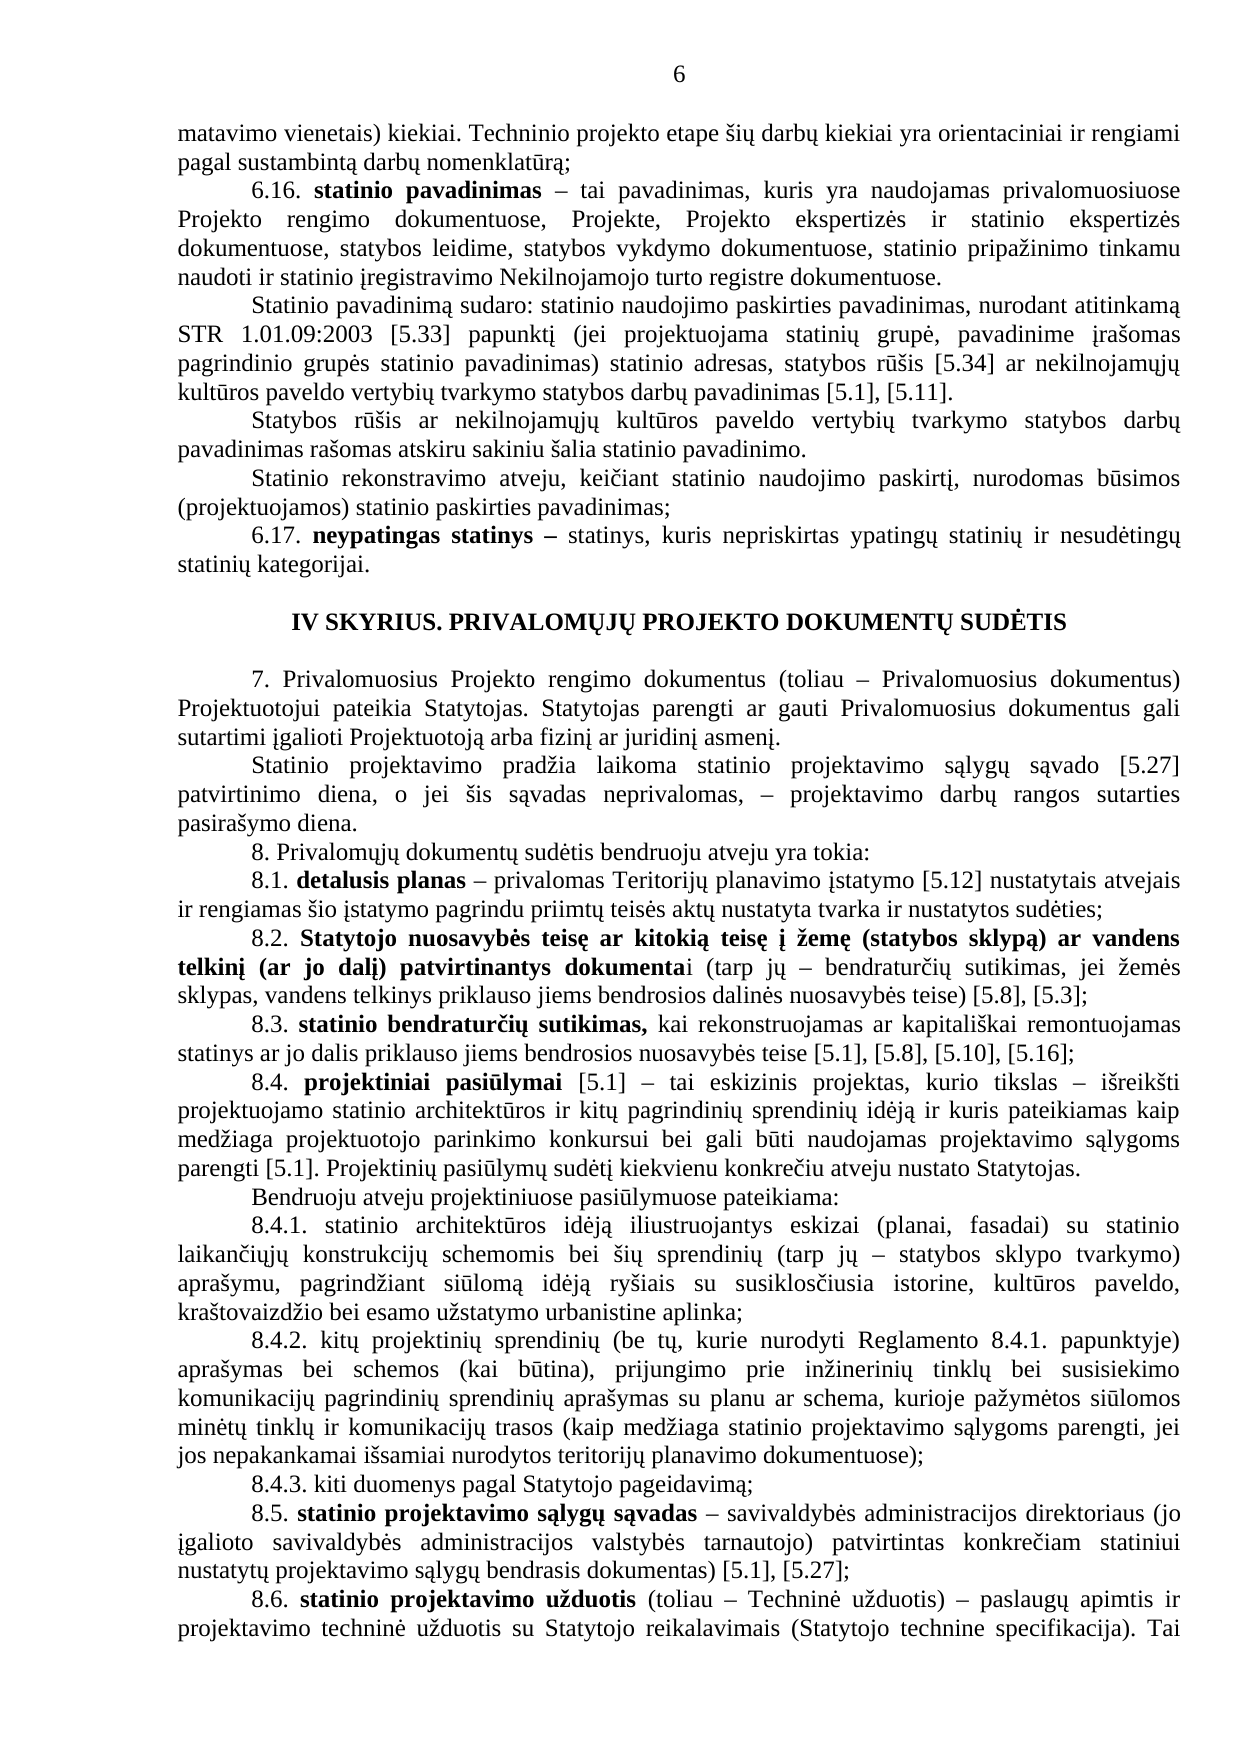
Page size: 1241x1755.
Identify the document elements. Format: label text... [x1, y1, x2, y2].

text 8. Privalomųjų dokumentų sudėtis bendruoju atveju yra tokia: [177, 837, 1181, 866]
text 8.4. projektiniai pasiūlymai [5.1] – tai eskizinis projektas, kurio tikslas – išreikšti projektuojamo statinio architektūros ir kitų pagrindinių sprendinių idėją ir kuris pateikiamas kaip medžiaga projektuotojo parinkimo konkursui bei gali būti naudojamas projektavimo sąlygoms parengti [5.1]. Projektinių pasiūlymų sudėtį kiekvienu konkrečiu atveju nustato Statytojas. [177, 1067, 1181, 1182]
text 6.16. statinio pavadinimas – tai pavadinimas, kuris yra naudojamas privalomuosiuose Projekto rengimo dokumentuose, Projekte, Projekto ekspertizės ir statinio ekspertizės dokumentuose, statybos leidime, statybos vykdymo dokumentuose, statinio pripažinimo tinkamu naudoti ir statinio įregistravimo Nekilnojamojo turto registre dokumentuose. [177, 176, 1181, 291]
text 8.4.2. kitų projektinių sprendinių (be tų, kurie nurodyti Reglamento 8.4.1. papunktyje) aprašymas bei schemos (kai būtina), prijungimo prie inžinerinių tinklų bei susisiekimo komunikacijų pagrindinių sprendinių aprašymas su planu ar schema, kurioje pažymėtos siūlomos minėtų tinklų ir komunikacijų trasos (kaip medžiaga statinio projektavimo sąlygoms parengti, jei jos nepakankamai išsamiai nurodytos teritorijų planavimo dokumentuose); [177, 1326, 1181, 1469]
text 7. Privalomuosius Projekto rengimo dokumentus (toliau – Privalomuosius dokumentus) Projektuotojui pateikia Statytojas. Statytojas parengti ar gauti Privalomuosius dokumentus gali sutartimi įgalioti Projektuotoją arba fizinį ar juridinį asmenį. [177, 664, 1181, 751]
text Statybos rūšis ar nekilnojamųjų kultūros paveldo vertybių tvarkymo statybos darbų pavadinimas rašomas atskiru sakiniu šalia statinio pavadinimo. [177, 406, 1181, 463]
text Statinio projektavimo pradžia laikoma statinio projektavimo sąlygų sąvado [5.27] patvirtinimo diena, o jei šis sąvadas neprivalomas, – projektavimo darbų rangos sutarties pasirašymo diena. [177, 751, 1181, 837]
text 8.6. statinio projektavimo užduotis (toliau – Techninė užduotis) – paslaugų apimtis ir projektavimo techninė užduotis su Statytojo reikalavimais (Statytojo technine specifikacija). Tai [177, 1584, 1181, 1642]
text 8.4.3. kiti duomenys pagal Statytojo pageidavimą; [177, 1469, 1181, 1498]
text 8.5. statinio projektavimo sąlygų sąvadas – savivaldybės administracijos direktoriaus (jo įgalioto savivaldybės administracijos valstybės tarnautojo) patvirtintas konkrečiam statiniui nustatytų projektavimo sąlygų bendrasis dokumentas) [5.1], [5.27]; [177, 1498, 1181, 1584]
text 8.1. detalusis planas – privalomas Teritorijų planavimo įstatymo [5.12] nustatytais atvejais ir rengiamas šio įstatymo pagrindu priimtų teisės aktų nustatyta tvarka ir nustatytos sudėties; [177, 866, 1181, 923]
text Statinio pavadinimą sudaro: statinio naudojimo paskirties pavadinimas, nurodant atitinkamą STR 1.01.09:2003 [5.33] papunktį (jei projektuojama statinių grupė, pavadinime įrašomas pagrindinio grupės statinio pavadinimas) statinio adresas, statybos rūšis [5.34] ar nekilnojamųjų kultūros paveldo vertybių tvarkymo statybos darbų pavadinimas [5.1], [5.11]. [177, 291, 1181, 406]
text matavimo vienetais) kiekiai. Techninio projekto etape šių darbų kiekiai yra orientaciniai ir rengiami pagal sustambintą darbų nomenklatūrą; [177, 118, 1181, 176]
text Bendruoju atveju projektiniuose pasiūlymuose pateikiama: [177, 1182, 1181, 1211]
text IV SKYRIUS. PRIVALOMŲJŲ PROJEKTO DOKUMENTŲ SUDĖTIS [177, 607, 1181, 636]
text Statinio rekonstravimo atveju, keičiant statinio naudojimo paskirtį, nurodomas būsimos (projektuojamos) statinio paskirties pavadinimas; [177, 463, 1181, 521]
text 8.2. Statytojo nuosavybės teisę ar kitokią teisę į žemę (statybos sklypą) ar vandens telkinį (ar jo dalį) patvirtinantys dokumentai (tarp jų – bendraturčių sutikimas, jei žemės sklypas, vandens telkinys priklauso jiems bendrosios dalinės nuosavybės teise) [5.8], [5.3]; [177, 923, 1181, 1009]
text 8.4.1. statinio architektūros idėją iliustruojantys eskizai (planai, fasadai) su statinio laikančiųjų konstrukcijų schemomis bei šių sprendinių (tarp jų – statybos sklypo tvarkymo) aprašymu, pagrindžiant siūlomą idėją ryšiais su susiklosčiusia istorine, kultūros paveldo, kraštovaizdžio bei esamo užstatymo urbanistine aplinka; [177, 1211, 1181, 1326]
text 8.3. statinio bendraturčių sutikimas, kai rekonstruojamas ar kapitališkai remontuojamas statinys ar jo dalis priklauso jiems bendrosios nuosavybės teise [5.1], [5.8], [5.10], [5.16]; [177, 1009, 1181, 1067]
text 6.17. neypatingas statinys – statinys, kuris nepriskirtas ypatingų statinių ir nesudėtingų statinių kategorijai. [177, 521, 1181, 578]
